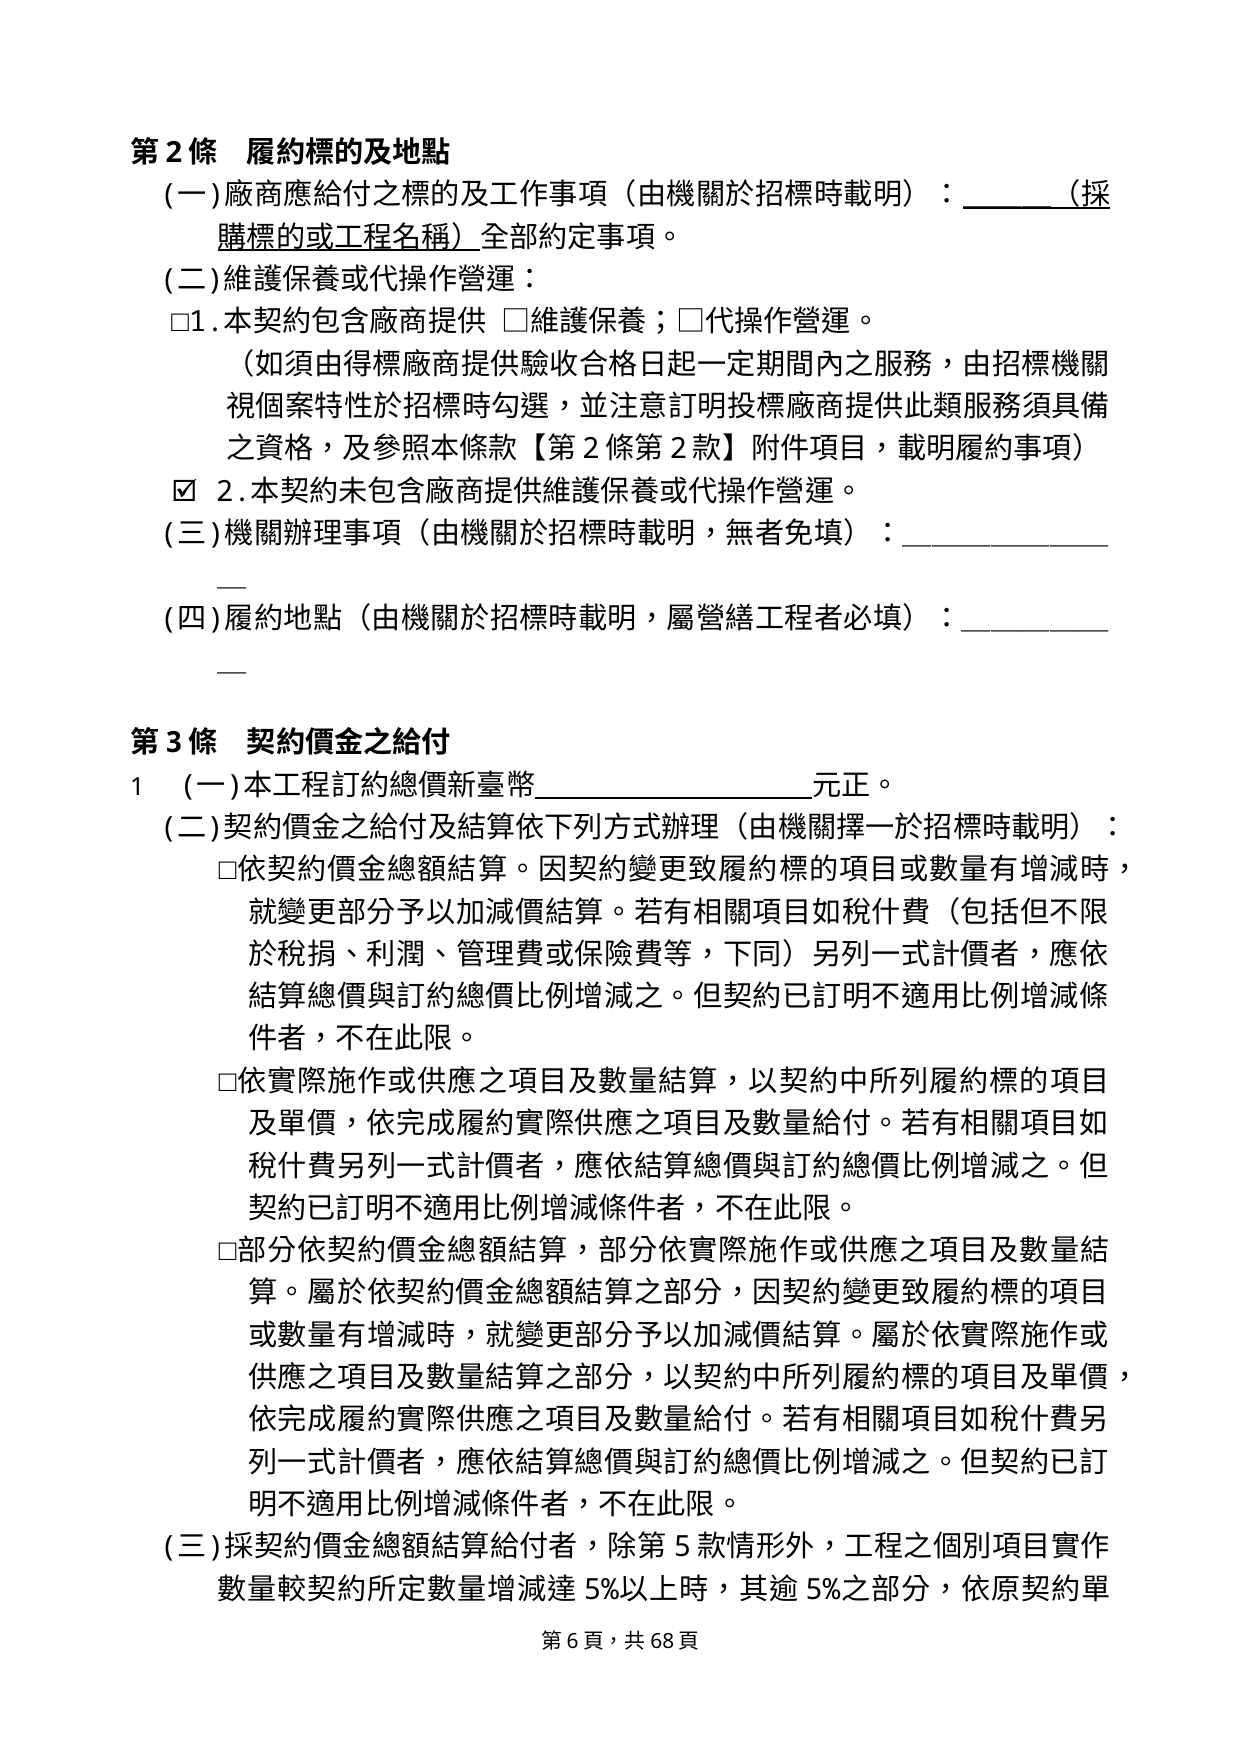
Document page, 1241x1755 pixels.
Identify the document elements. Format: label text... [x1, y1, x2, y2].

subtitle 第2條 履約標的及地點 [130, 128, 1110, 171]
text □依契約價金總額結算。因契約變更致履約標的項目或數量有增減時，就變更部分予以加減價結算。若有相關項目如稅什費（包括但不限於稅捐、利潤、管理費或保險費等，下同）另列一式計價者，應依結算總價與訂約總價比例增減之。但契約已訂明不適用比例增減條件者，不在此限。 [218, 846, 1110, 1057]
list (一)本工程訂約總價新臺幣 元正。 [130, 761, 1110, 803]
text  2.本契約未包含廠商提供維護保養或代操作營運。 [171, 467, 1110, 509]
text (三)採契約價金總額結算給付者，除第5款情形外，工程之個別項目實作數量較契約所定數量增減達5%以上時，其逾5%之部分，依原契約單 [159, 1523, 1110, 1608]
text □部分依契約價金總額結算，部分依實際施作或供應之項目及數量結算。屬於依契約價金總額結算之部分，因契約變更致履約標的項目或數量有增減時，就變更部分予以加減價結算。屬於依實際施作或供應之項目及數量結算之部分，以契約中所列履約標的項目及單價，依完成履約實際供應之項目及數量給付。若有相關項目如稅什費另列一式計價者，應依結算總價與訂約總價比例增減之。但契約已訂明不適用比例增減條件者，不在此限。 [218, 1227, 1110, 1523]
text (二)維護保養或代操作營運： [159, 255, 1110, 298]
text (四)履約地點（由機關於招標時載明，屬營繕工程者必填）：＿＿＿＿＿＿ [159, 594, 1110, 679]
subtitle 第3條 契約價金之給付 [130, 719, 1110, 761]
text （如須由得標廠商提供驗收合格日起一定期間內之服務，由招標機關視個案特性於招標時勾選，並注意訂明投標廠商提供此類服務須具備之資格，及參照本條款【第2條第2款】附件項目，載明履約事項） [226, 340, 1110, 467]
text □1.本契約包含廠商提供 □維護保養；□代操作營運。 [171, 298, 1110, 340]
text □依實際施作或供應之項目及數量結算，以契約中所列履約標的項目及單價，依完成履約實際供應之項目及數量給付。若有相關項目如稅什費另列一式計價者，應依結算總價與訂約總價比例增減之。但契約已訂明不適用比例增減條件者，不在此限。 [218, 1057, 1110, 1227]
text (一)廠商應給付之標的及工作事項（由機關於招標時載明）：＿＿＿（採購標的或工程名稱）全部約定事項。 [159, 171, 1110, 255]
text (二)契約價金之給付及結算依下列方式辦理（由機關擇一於招標時載明）： [159, 803, 1110, 846]
text (三)機關辦理事項（由機關於招標時載明，無者免填）：＿＿＿＿＿＿＿＿ [159, 509, 1110, 594]
